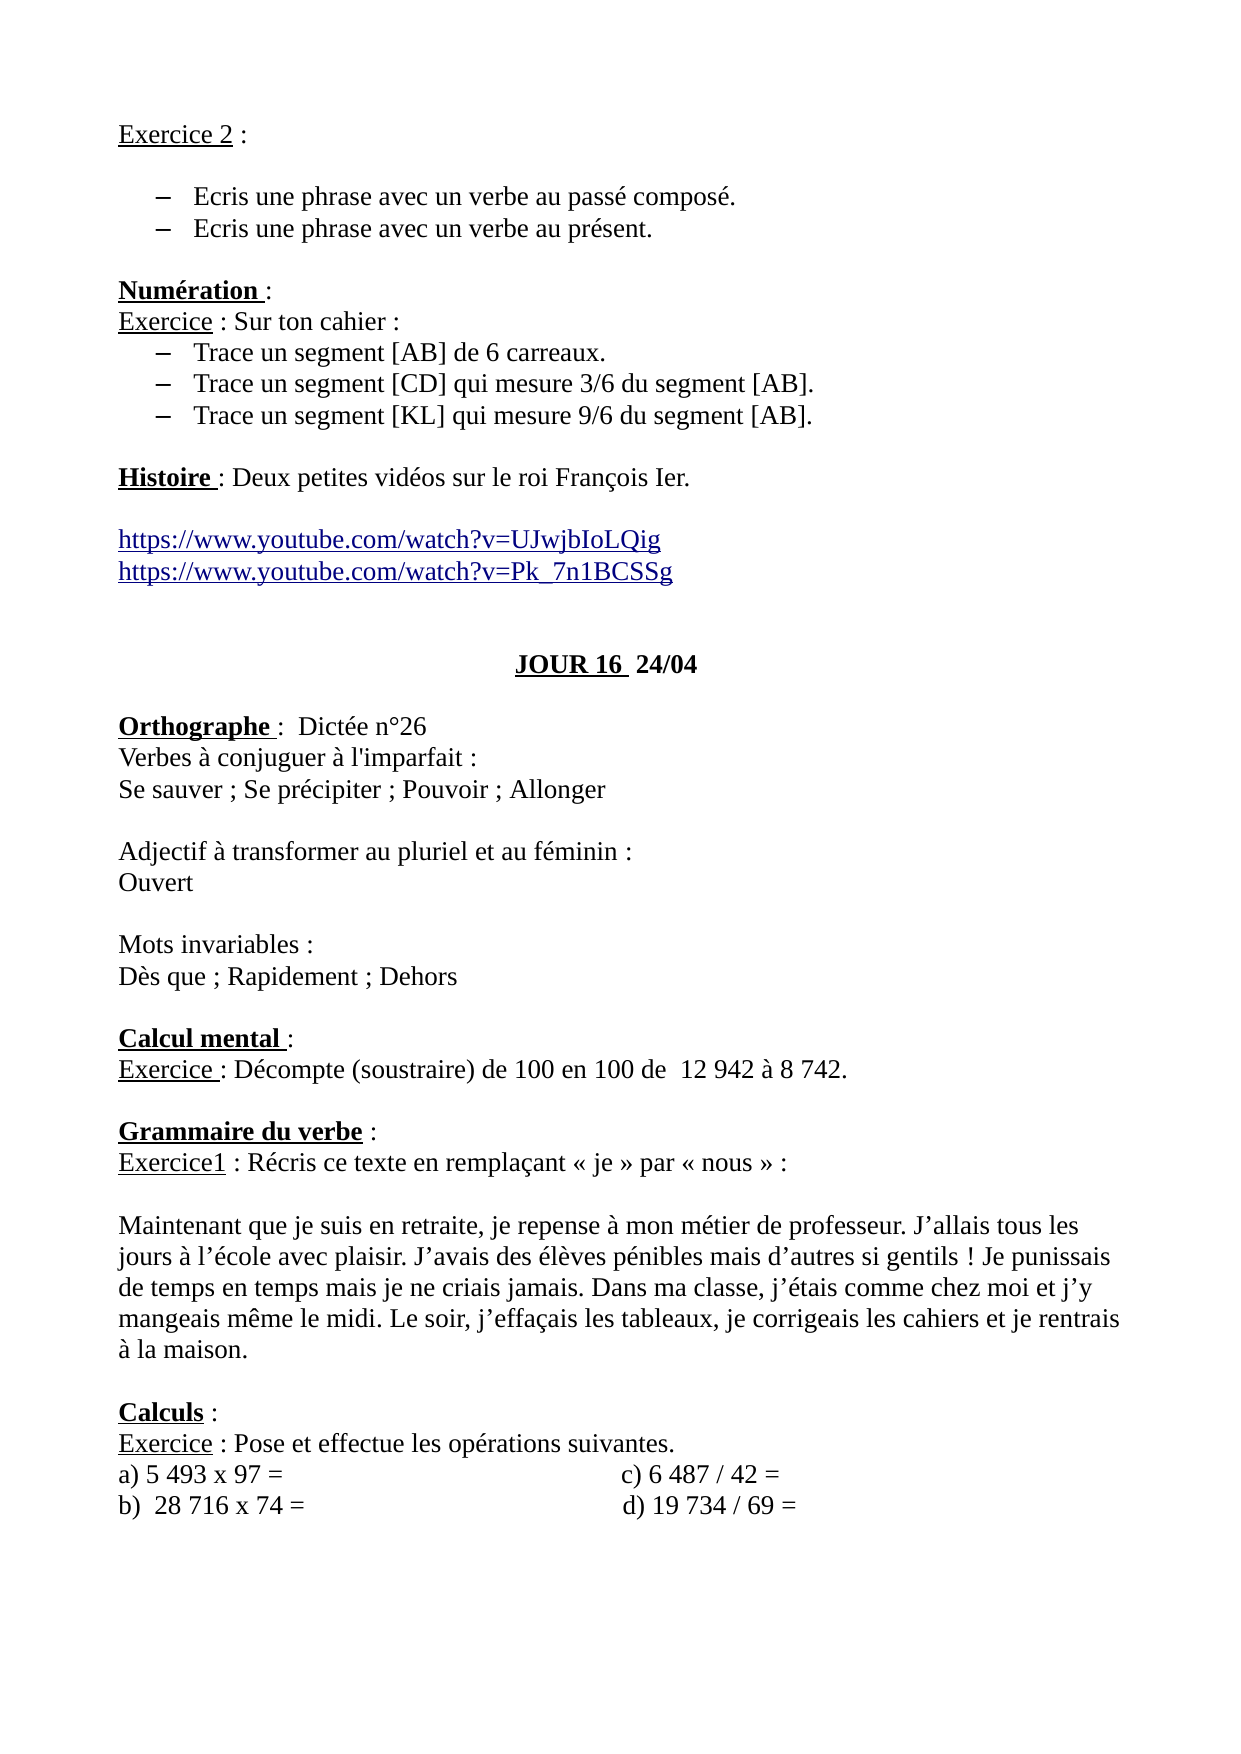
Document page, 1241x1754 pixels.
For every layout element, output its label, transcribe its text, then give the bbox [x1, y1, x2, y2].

list Ecris une phrase avec un verbe au présent. [156, 212, 1122, 243]
text https://www.youtube.com/watch?v=UJwjbIoLQig [118, 523, 1122, 555]
text Calcul mental : [118, 1022, 1122, 1053]
text Verbes à conjuguer à l'imparfait : [118, 742, 1122, 773]
text https://www.youtube.com/watch?v=Pk_7n1BCSSg [118, 555, 1122, 586]
text Exercice 2 : [118, 118, 1122, 149]
text Orthographe : Dictée n°26 [118, 710, 1122, 742]
text Exercice1 : Récris ce texte en remplaçant « je » par « nous » : [118, 1146, 1122, 1178]
text Exercice : Décompte (soustraire) de 100 en 100 de 12 942 à 8 742. [118, 1053, 1122, 1084]
text Histoire : Deux petites vidéos sur le roi François Ier. [118, 461, 1122, 492]
list Trace un segment [CD] qui mesure 3/6 du segment [AB]. [156, 368, 1122, 399]
list Ecris une phrase avec un verbe au passé composé. [156, 180, 1122, 212]
list Trace un segment [AB] de 6 carreaux. [156, 336, 1122, 368]
text Mots invariables : [118, 928, 1122, 959]
text Grammaire du verbe : [118, 1115, 1122, 1146]
text Numération : [118, 274, 1122, 305]
text Dès que ; Rapidement ; Dehors [118, 959, 1122, 991]
text Calculs : [118, 1396, 1122, 1427]
text Maintenant que je suis en retraite, je repense à mon métier de professeur. J’allais tous les jours à l’école avec plaisir. J’avais des élèves pénibles mais d’autres si gentils ! Je punissais de temps en temps mais je ne criais jamais. Dans ma classe, j’étais comme chez moi et j’y mangeais même le midi. Le soir, j’effaçais les tableaux, je corrigeais les cahiers et je rentrais à la maison. [118, 1209, 1122, 1364]
text a) 5 493 x 97 = c) 6 487 / 42 = [118, 1458, 1122, 1489]
text Exercice : Pose et effectue les opérations suivantes. [118, 1427, 1122, 1458]
text Adjectif à transformer au pluriel et au féminin : [118, 835, 1122, 866]
text JOUR 16 24/04 [118, 648, 1122, 679]
text Ouvert [118, 866, 1122, 897]
text b) 28 716 x 74 = d) 19 734 / 69 = [118, 1489, 1122, 1520]
list Trace un segment [KL] qui mesure 9/6 du segment [AB]. [156, 399, 1122, 430]
text Se sauver ; Se précipiter ; Pouvoir ; Allonger [118, 773, 1122, 804]
text Exercice : Sur ton cahier : [118, 305, 1122, 336]
